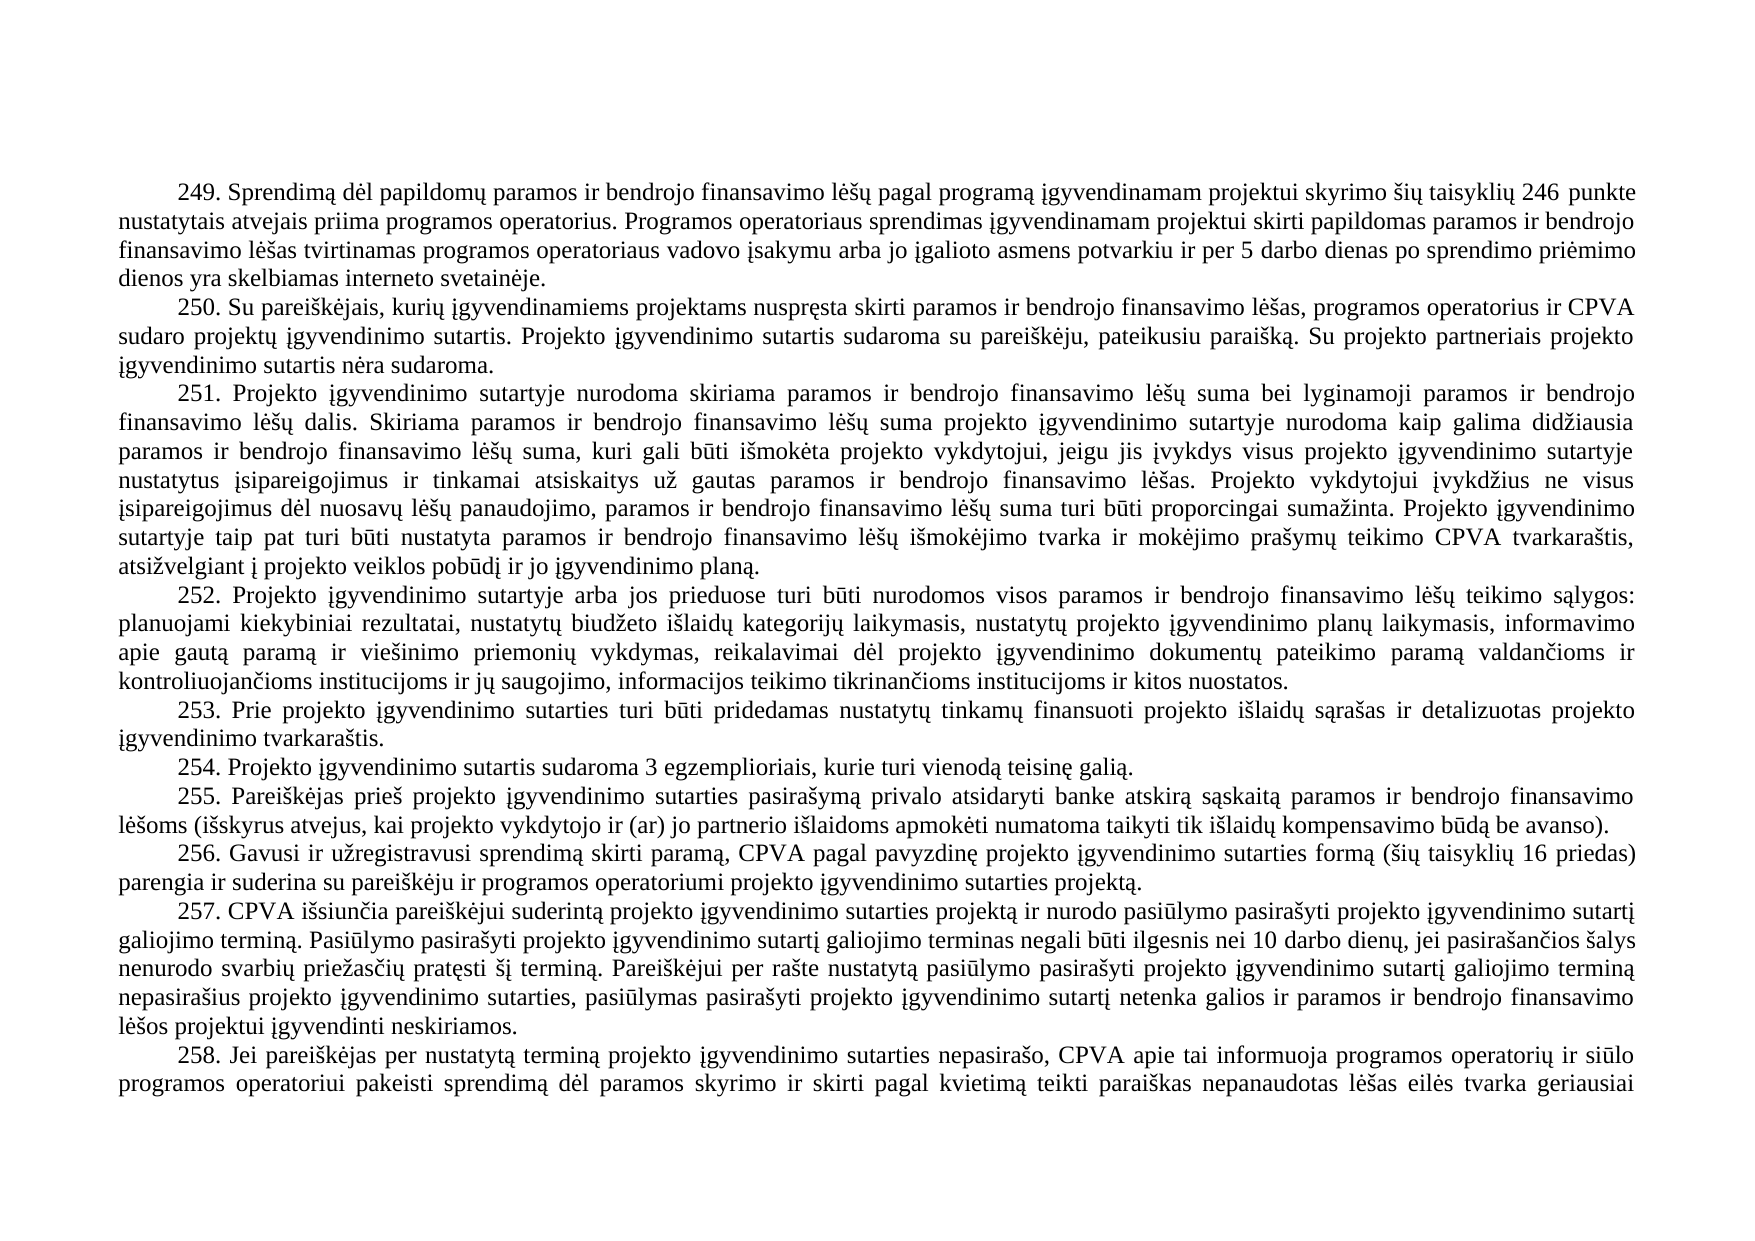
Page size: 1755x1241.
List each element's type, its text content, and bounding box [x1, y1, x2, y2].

text 254. Projekto įgyvendinimo sutartis sudaroma 3 egzemplioriais, kurie turi vienodą teisinę galią. [118, 752, 1636, 781]
text 251. Projekto įgyvendinimo sutartyje nurodoma skiriama paramos ir bendrojo finansavimo lėšų suma bei lyginamoji paramos ir bendrojo finansavimo lėšų dalis. Skiriama paramos ir bendrojo finansavimo lėšų suma projekto įgyvendinimo sutartyje nurodoma kaip galima didžiausia paramos ir bendrojo finansavimo lėšų suma, kuri gali būti išmokėta projekto vykdytojui, jeigu jis įvykdys visus projekto įgyvendinimo sutartyje nustatytus įsipareigojimus ir tinkamai atsiskaitys už gautas paramos ir bendrojo finansavimo lėšas. Projekto vykdytojui įvykdžius ne visus įsipareigojimus dėl nuosavų lėšų panaudojimo, paramos ir bendrojo finansavimo lėšų suma turi būti proporcingai sumažinta. Projekto įgyvendinimo sutartyje taip pat turi būti nustatyta paramos ir bendrojo finansavimo lėšų išmokėjimo tvarka ir mokėjimo prašymų teikimo CPVA tvarkaraštis, atsižvelgiant į projekto veiklos pobūdį ir jo įgyvendinimo planą. [118, 378, 1636, 580]
text 255. Pareiškėjas prieš projekto įgyvendinimo sutarties pasirašymą privalo atsidaryti banke atskirą sąskaitą paramos ir bendrojo finansavimo lėšoms (išskyrus atvejus, kai projekto vykdytojo ir (ar) jo partnerio išlaidoms apmokėti numatoma taikyti tik išlaidų kompensavimo būdą be avanso). [118, 781, 1636, 838]
text 252. Projekto įgyvendinimo sutartyje arba jos prieduose turi būti nurodomos visos paramos ir bendrojo finansavimo lėšų teikimo sąlygos: planuojami kiekybiniai rezultatai, nustatytų biudžeto išlaidų kategorijų laikymasis, nustatytų projekto įgyvendinimo planų laikymasis, informavimo apie gautą paramą ir viešinimo priemonių vykdymas, reikalavimai dėl projekto įgyvendinimo dokumentų pateikimo paramą valdančioms ir kontroliuojančioms institucijoms ir jų saugojimo, informacijos teikimo tikrinančioms institucijoms ir kitos nuostatos. [118, 580, 1636, 695]
text 250. Su pareiškėjais, kurių įgyvendinamiems projektams nuspręsta skirti paramos ir bendrojo finansavimo lėšas, programos operatorius ir CPVA sudaro projektų įgyvendinimo sutartis. Projekto įgyvendinimo sutartis sudaroma su pareiškėju, pateikusiu paraišką. Su projekto partneriais projekto įgyvendinimo sutartis nėra sudaroma. [118, 292, 1636, 378]
text 256. Gavusi ir užregistravusi sprendimą skirti paramą, CPVA pagal pavyzdinę projekto įgyvendinimo sutarties formą (šių taisyklių 16 priedas) parengia ir suderina su pareiškėju ir programos operatoriumi projekto įgyvendinimo sutarties projektą. [118, 838, 1636, 896]
text 258. Jei pareiškėjas per nustatytą terminą projekto įgyvendinimo sutarties nepasirašo, CPVA apie tai informuoja programos operatorių ir siūlo programos operatoriui pakeisti sprendimą dėl paramos skyrimo ir skirti pagal kvietimą teikti paraiškas nepanaudotas lėšas eilės tvarka geriausiai [118, 1040, 1636, 1097]
text 257. CPVA išsiunčia pareiškėjui suderintą projekto įgyvendinimo sutarties projektą ir nurodo pasiūlymo pasirašyti projekto įgyvendinimo sutartį galiojimo terminą. Pasiūlymo pasirašyti projekto įgyvendinimo sutartį galiojimo terminas negali būti ilgesnis nei 10 darbo dienų, jei pasirašančios šalys nenurodo svarbių priežasčių pratęsti šį terminą. Pareiškėjui per rašte nustatytą pasiūlymo pasirašyti projekto įgyvendinimo sutartį galiojimo terminą nepasirašius projekto įgyvendinimo sutarties, pasiūlymas pasirašyti projekto įgyvendinimo sutartį netenka galios ir paramos ir bendrojo finansavimo lėšos projektui įgyvendinti neskiriamos. [118, 896, 1636, 1040]
text 253. Prie projekto įgyvendinimo sutarties turi būti pridedamas nustatytų tinkamų finansuoti projekto išlaidų sąrašas ir detalizuotas projekto įgyvendinimo tvarkaraštis. [118, 695, 1636, 752]
text 249. Sprendimą dėl papildomų paramos ir bendrojo finansavimo lėšų pagal programą įgyvendinamam projektui skyrimo šių taisyklių 246 punkte nustatytais atvejais priima programos operatorius. Programos operatoriaus sprendimas įgyvendinamam projektui skirti papildomas paramos ir bendrojo finansavimo lėšas tvirtinamas programos operatoriaus vadovo įsakymu arba jo įgalioto asmens potvarkiu ir per 5 darbo dienas po sprendimo priėmimo dienos yra skelbiamas interneto svetainėje. [118, 177, 1636, 292]
